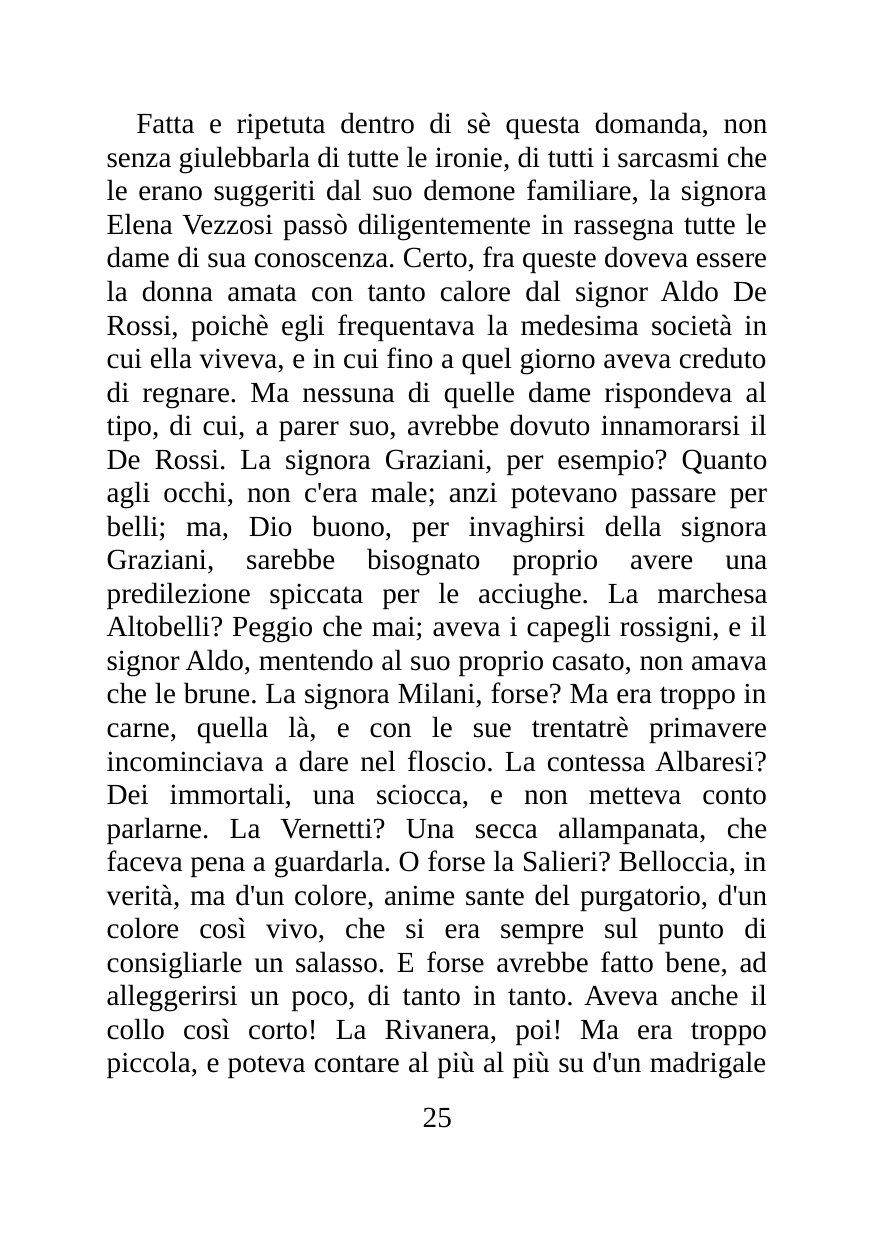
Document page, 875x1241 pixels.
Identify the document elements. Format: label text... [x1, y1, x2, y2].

text Fatta e ripetuta dentro di sè questa domanda, non senza giulebbarla di tutte le ironie, di tutti i sarcasmi che le erano suggeriti dal suo demone familiare, la signora Elena Vezzosi passò diligentemente in rassegna tutte le dame di sua conoscenza. Certo, fra queste doveva essere la donna amata con tanto calore dal signor Aldo De Rossi, poichè egli frequentava la medesima società in cui ella viveva, e in cui fino a quel giorno aveva creduto di regnare. Ma nessuna di quelle dame rispondeva al tipo, di cui, a parer suo, avrebbe dovuto innamorarsi il De Rossi. La signora Graziani, per esempio? Quanto agli occhi, non c'era male; anzi potevano passare per belli; ma, Dio buono, per invaghirsi della signora Graziani, sarebbe bisognato proprio avere una predilezione spiccata per le acciughe. La marchesa Altobelli? Peggio che mai; aveva i capegli rossigni, e il signor Aldo, mentendo al suo proprio casato, non amava che le brune. La signora Milani, forse? Ma era troppo in carne, quella là, e con le sue trentatrè primavere incominciava a dare nel floscio. La contessa Albaresi? Dei immortali, una sciocca, e non metteva conto parlarne. La Vernetti? Una secca allampanata, che faceva pena a guardarla. O forse la Salieri? Belloccia, in verità, ma d'un colore, anime sante del purgatorio, d'un colore così vivo, che si era sempre sul punto di consigliarle un salasso. E forse avrebbe fatto bene, ad alleggerirsi un poco, di tanto in tanto. Aveva anche il collo così corto! La Rivanera, poi! Ma era troppo piccola, e poteva contare al più al più su d'un madrigale [106, 106, 768, 1079]
